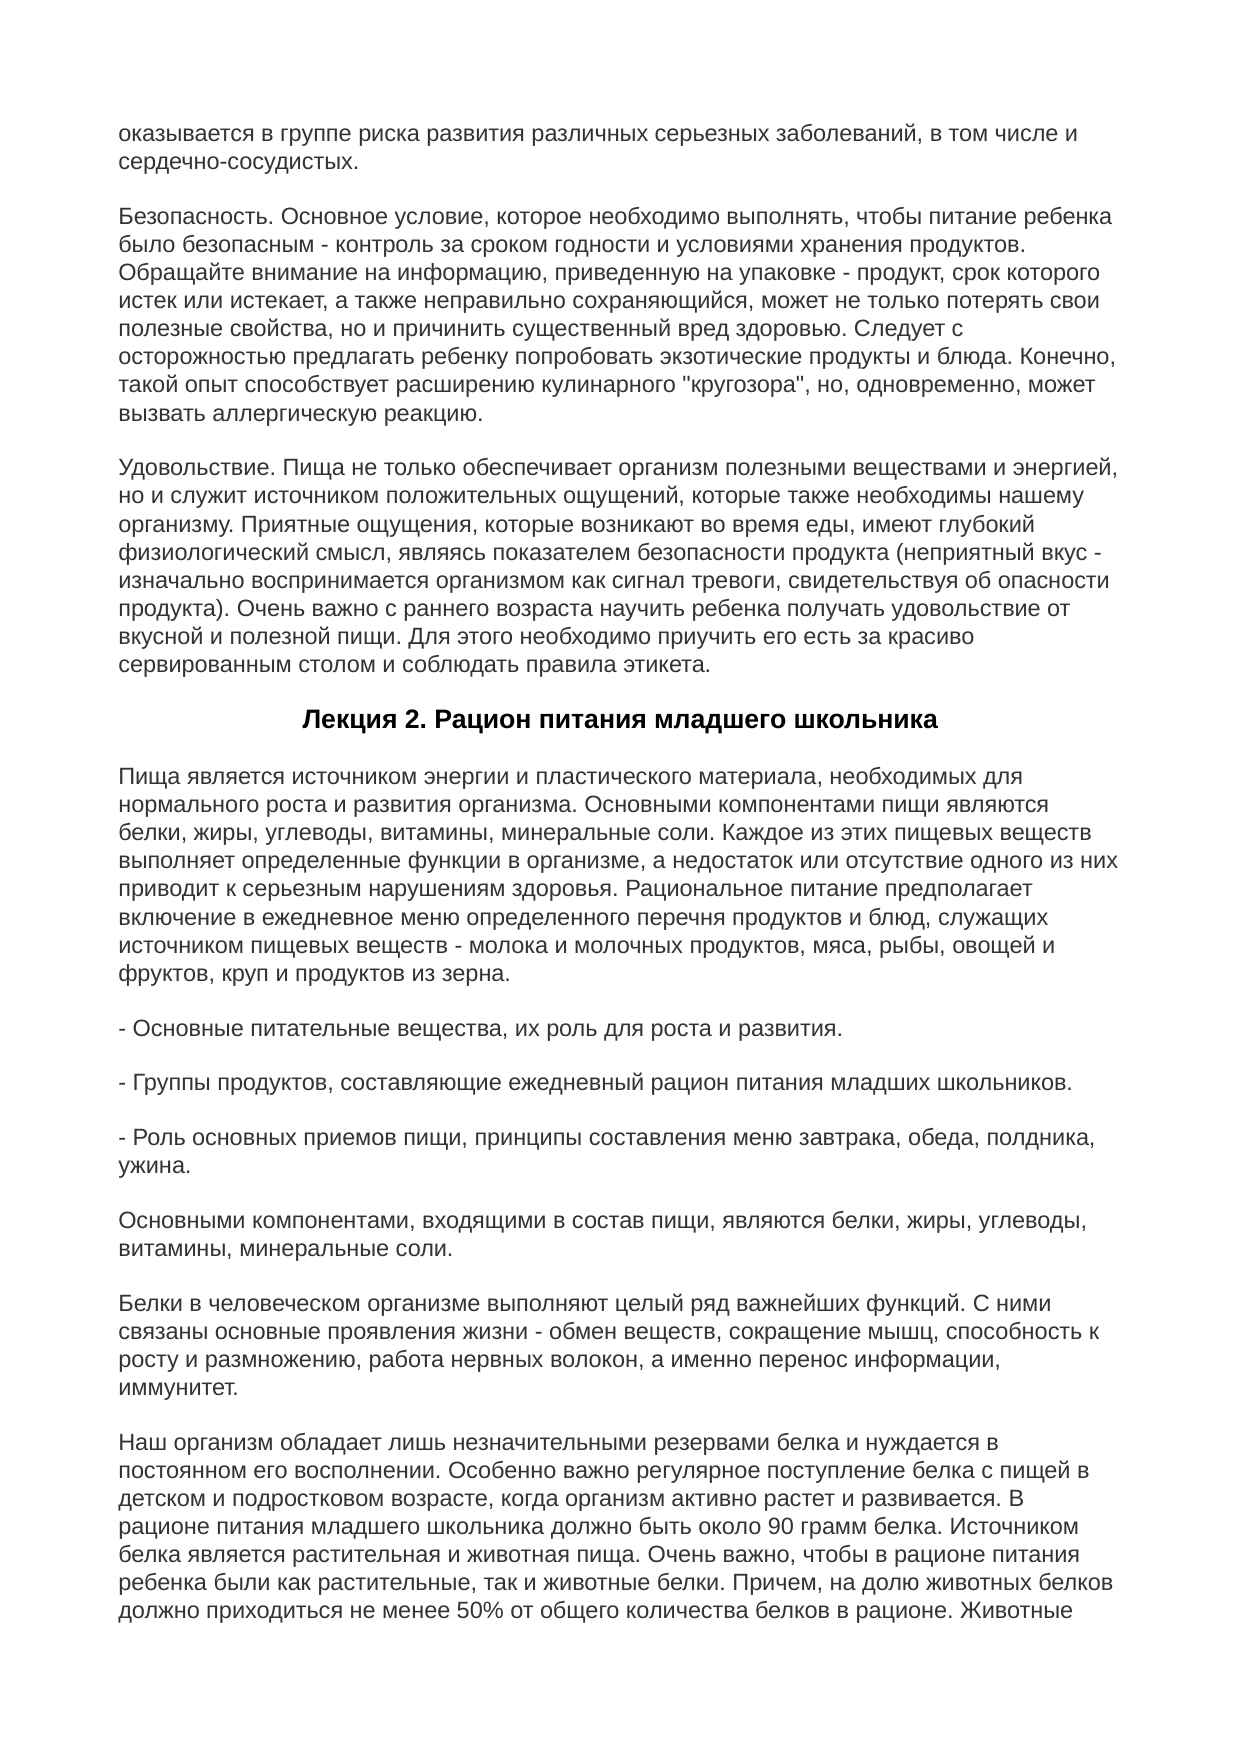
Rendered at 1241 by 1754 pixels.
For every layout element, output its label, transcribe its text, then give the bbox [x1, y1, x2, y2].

text Пища является источником энергии и пластического материала, необходимых для нормального роста и развития организма. Основными компонентами пищи являются белки, жиры, углеводы, витамины, минеральные соли. Каждое из этих пищевых веществ выполняет определенные функции в организме, а недостаток или отсутствие одного из них приводит к серьезным нарушениям здоровья. Рациональное питание предполагает включение в ежедневное меню определенного перечня продуктов и блюд, служащих источником пищевых веществ - молока и молочных продуктов, мяса, рыбы, овощей и фруктов, круп и продуктов из зерна. [118, 761, 1122, 986]
text - Основные питательные вещества, их роль для роста и развития. [118, 1013, 1122, 1041]
text Наш организм обладает лишь незначительными резервами белка и нуждается в постоянном его восполнении. Особенно важно регулярное поступление белка с пищей в детском и подростковом возрасте, когда организм активно растет и развивается. В рационе питания младшего школьника должно быть около 90 грамм белка. Источником белка является растительная и животная пища. Очень важно, чтобы в рационе питания ребенка были как растительные, так и животные белки. Причем, на долю животных белков должно приходиться не менее 50% от общего количества белков в рационе. Животные [118, 1427, 1122, 1624]
text Белки в человеческом организме выполняют целый ряд важнейших функций. С ними связаны основные проявления жизни - обмен веществ, сокращение мышц, способность к росту и размножению, работа нервных волокон, а именно перенос информации, иммунитет. [118, 1288, 1122, 1400]
subtitle Лекция 2. Рацион питания младшего школьника [118, 704, 1122, 734]
text - Роль основных приемов пищи, принципы составления меню завтрака, обеда, полдника, ужина. [118, 1122, 1122, 1178]
text Безопасность. Основное условие, которое необходимо выполнять, чтобы питание ребенка было безопасным - контроль за сроком годности и условиями хранения продуктов. Обращайте внимание на информацию, приведенную на упаковке - продукт, срок которого истек или истекает, а также неправильно сохраняющийся, может не только потерять свои полезные свойства, но и причинить существенный вред здоровью. Следует с осторожностью предлагать ребенку попробовать экзотические продукты и блюда. Конечно, такой опыт способствует расширению кулинарного "кругозора", но, одновременно, может вызвать аллергическую реакцию. [118, 201, 1122, 426]
text Удовольствие. Пища не только обеспечивает организм полезными веществами и энергией, но и служит источником положительных ощущений, которые также необходимы нашему организму. Приятные ощущения, которые возникают во время еды, имеют глубокий физиологический смысл, являясь показателем безопасности продукта (неприятный вкус - изначально воспринимается организмом как сигнал тревоги, свидетельствуя об опасности продукта). Очень важно с раннего возраста научить ребенка получать удовольствие от вкусной и полезной пищи. Для этого необходимо приучить его есть за красиво сервированным столом и соблюдать правила этикета. [118, 452, 1122, 677]
text - Группы продуктов, составляющие ежедневный рацион питания младших школьников. [118, 1067, 1122, 1096]
text Основными компонентами, входящими в состав пищи, являются белки, жиры, углеводы, витамины, минеральные соли. [118, 1205, 1122, 1261]
text оказывается в группе риска развития различных серьезных заболеваний, в том числе и сердечно-сосудистых. [118, 118, 1122, 174]
